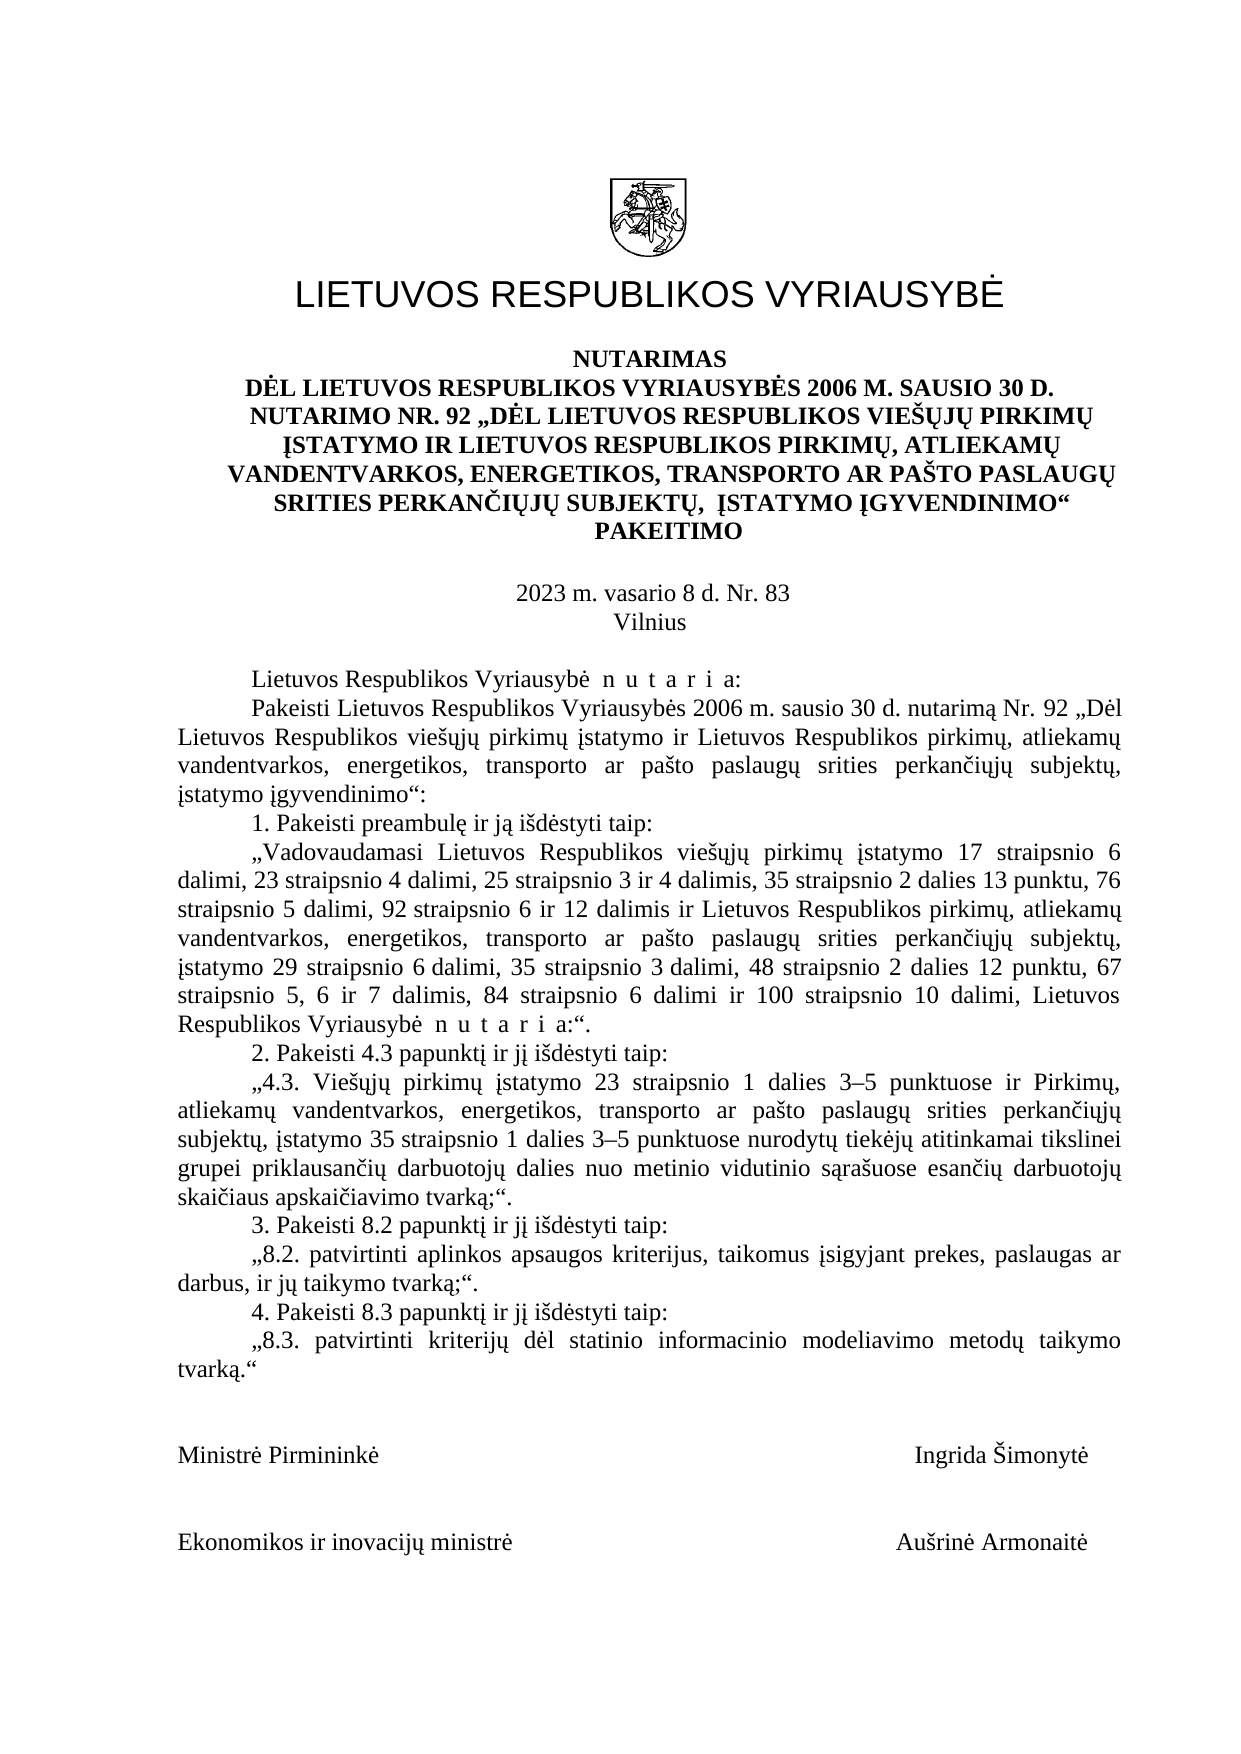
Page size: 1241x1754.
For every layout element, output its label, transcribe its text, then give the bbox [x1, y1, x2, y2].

text nutarimas [177, 344, 1122, 373]
text „4.3. Viešųjų pirkimų įstatymo 23 straipsnio 1 dalies 3–5 punktuose ir Pirkimų, atliekamų vandentvarkos, energetikos, transporto ar pašto paslaugų srities perkančiųjų subjektų, įstatymo 35 straipsnio 1 dalies 3–5 punktuose nurodytų tiekėjų atitinkamai tikslinei grupei priklausančių darbuotojų dalies nuo metinio vidutinio sąrašuose esančių darbuotojų skaičiaus apskaičiavimo tvarką;“. [177, 1067, 1122, 1211]
text 1. Pakeisti preambulę ir ją išdėstyti taip: [177, 808, 1122, 837]
text 4. Pakeisti 8.3 papunktį ir jį išdėstyti taip: [177, 1297, 1122, 1326]
text DĖL LIETUVOS RESPUBLIKOS VYRIAUSYBĖS 2006 M. SAUSIO 30 D. NUTARIMO NR. 92 „DĖL LIETUVOS RESPUBLIKOS VIEŠŲJŲ PIRKIMŲ ĮSTATYMO IR LIETUVOS RESPUBLIKOS PIRKIMŲ, ATLIEKAMŲ VANDENTVARKOS, ENERGETIKOS, TRANSPORTO AR PAŠTO PASLAUGŲ SRITIES PERKANČIŲJŲ SUBJEKTŲ, ĮSTATYMO ĮGYVENDINIMO“ PAKEITIMO [177, 373, 1122, 545]
text Lietuvos Respublikos Vyriausybė [177, 272, 1122, 315]
text 2. Pakeisti 4.3 papunktį ir jį išdėstyti taip: [177, 1038, 1122, 1067]
text „8.2. patvirtinti aplinkos apsaugos kriterijus, taikomus įsigyjant prekes, paslaugas ar darbus, ir jų taikymo tvarką;“. [177, 1239, 1122, 1297]
text 3. Pakeisti 8.2 papunktį ir jį išdėstyti taip: [177, 1211, 1122, 1239]
text Ministrė Pirmininkė Ingrida Šimonytė [177, 1441, 1122, 1469]
text „Vadovaudamasi Lietuvos Respublikos viešųjų pirkimų įstatymo 17 straipsnio 6 dalimi, 23 straipsnio 4 dalimi, 25 straipsnio 3 ir 4 dalimis, 35 straipsnio 2 dalies 13 punktu, 76 straipsnio 5 dalimi, 92 straipsnio 6 ir 12 dalimis ir Lietuvos Respublikos pirkimų, atliekamų vandentvarkos, energetikos, transporto ar pašto paslaugų srities perkančiųjų subjektų, įstatymo 29 straipsnio 6 dalimi, 35 straipsnio 3 dalimi, 48 straipsnio 2 dalies 12 punktu, 67 straipsnio 5, 6 ir 7 dalimis, 84 straipsnio 6 dalimi ir 100 straipsnio 10 dalimi, Lietuvos Respublikos Vyriausybė nutaria:“. [177, 837, 1122, 1038]
text 2023 m. vasario 8 d. Nr. 83 [177, 578, 1122, 607]
text Lietuvos Respublikos Vyriausybė nutaria: [177, 664, 1122, 693]
text Vilnius [177, 607, 1122, 636]
text „8.3. patvirtinti kriterijų dėl statinio informacinio modeliavimo metodų taikymo tvarką.“ [177, 1326, 1122, 1383]
text Ekonomikos ir inovacijų ministrė Aušrinė Armonaitė [177, 1527, 1122, 1556]
text Pakeisti Lietuvos Respublikos Vyriausybės 2006 m. sausio 30 d. nutarimą Nr. 92 „Dėl Lietuvos Respublikos viešųjų pirkimų įstatymo ir Lietuvos Respublikos pirkimų, atliekamų vandentvarkos, energetikos, transporto ar pašto paslaugų srities perkančiųjų subjektų, įstatymo įgyvendinimo“: [177, 693, 1122, 808]
